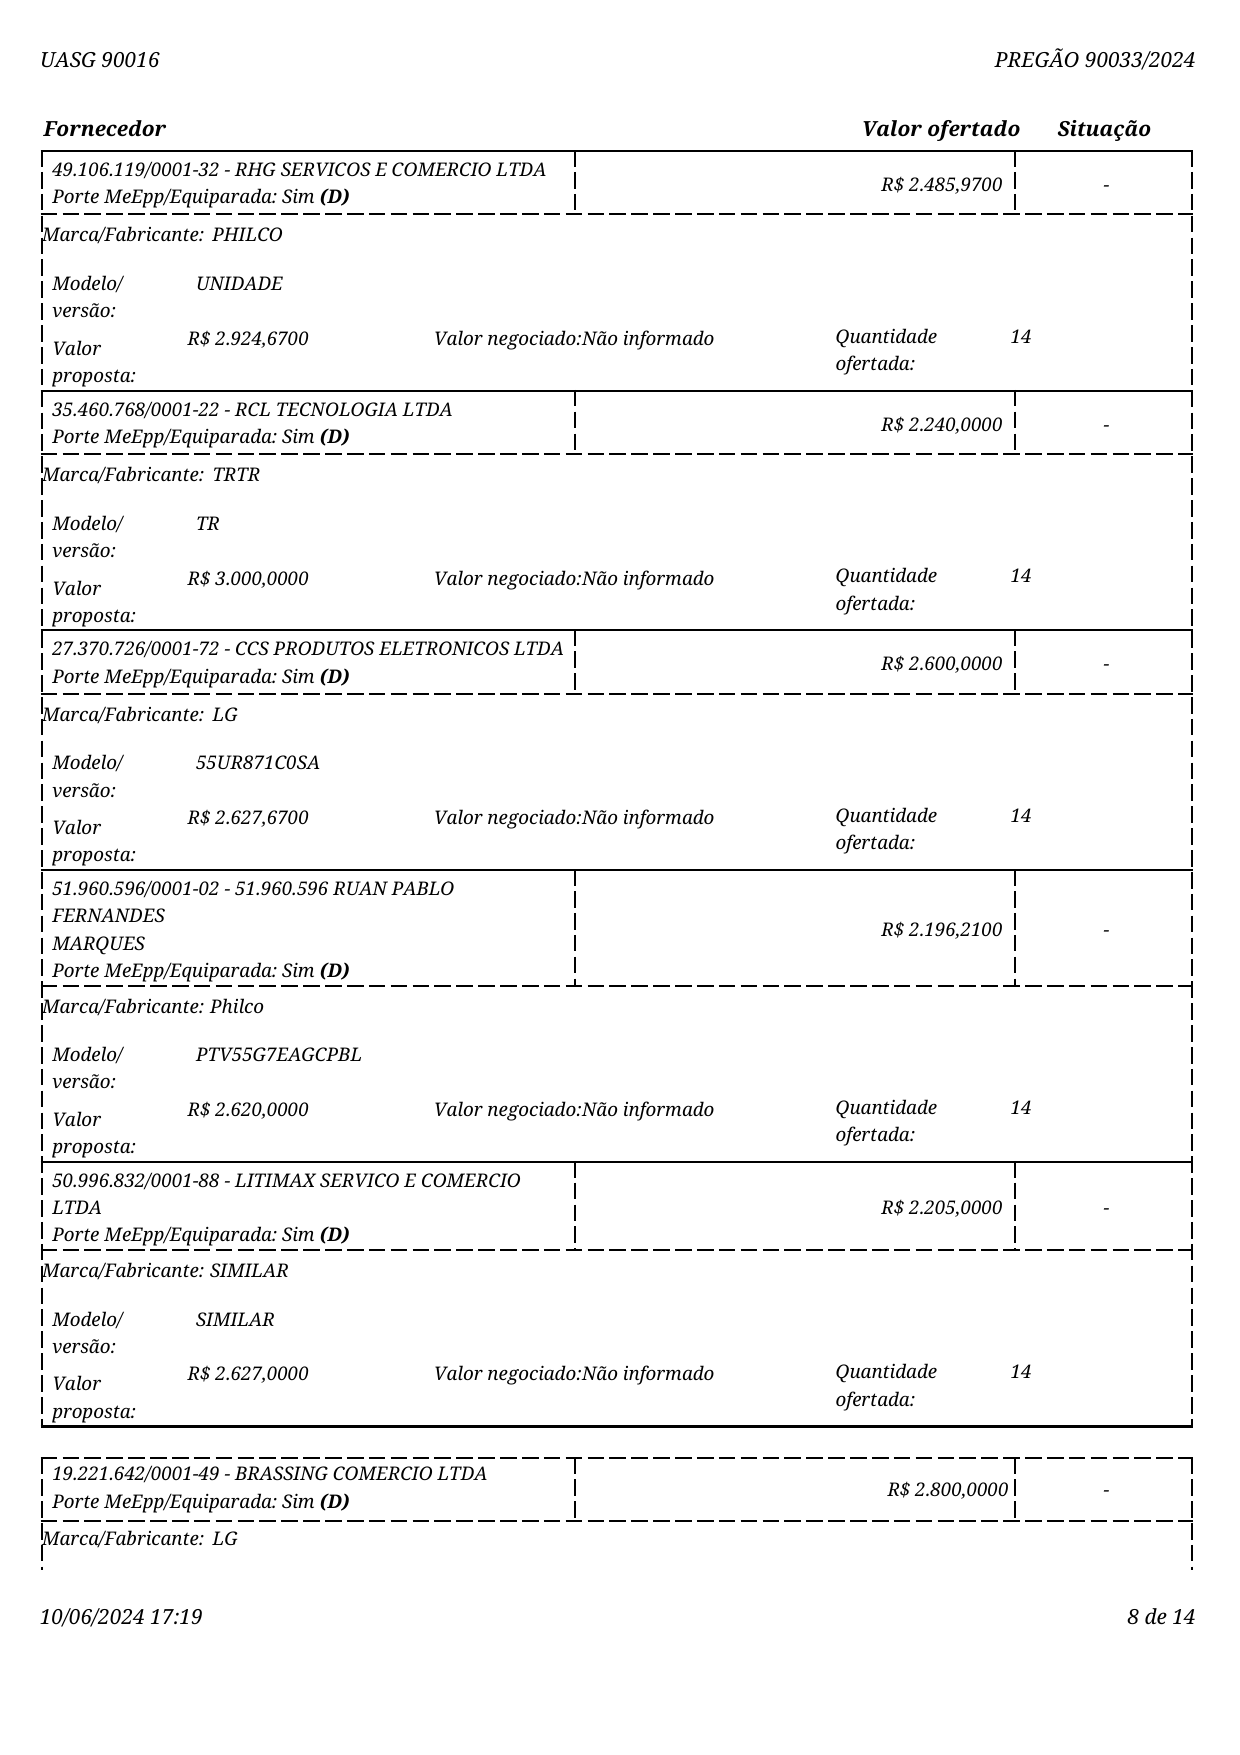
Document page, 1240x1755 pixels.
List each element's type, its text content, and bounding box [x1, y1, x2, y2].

table_cell 49.106.119/0001-32 - RHG SERVICOS E COMERCIO LTDA Porte MeEpp/Equiparada: Sim (D) [42, 152, 575, 213]
table_cell SIMILAR [184, 1302, 835, 1352]
table_cell Quantidade ofertada: [835, 1088, 1000, 1161]
table_cell Quantidade ofertada: [835, 556, 1000, 629]
table_cell 14 [1000, 1352, 1098, 1425]
table_cell [835, 266, 1098, 317]
table_cell Marca/Fabricante: SIMILAR [42, 1249, 835, 1302]
table_cell 14 [1000, 1088, 1098, 1161]
table_cell [1099, 556, 1192, 629]
table_cell Quantidade ofertada: [835, 796, 1000, 869]
table_cell [1099, 213, 1192, 266]
table_cell [1015, 152, 1098, 213]
table_cell 55UR871C0SA [184, 745, 835, 796]
table_cell - [1099, 392, 1192, 453]
table_cell [1099, 1302, 1192, 1352]
table_cell 14 [1000, 317, 1098, 390]
table_cell [1015, 392, 1098, 453]
table_cell R$ 3.000,0000 Valor negociado: Não informado [184, 556, 835, 629]
table_cell [835, 1302, 1098, 1352]
table_cell Marca/Fabricante: LG [42, 1520, 835, 1570]
table_cell Quantidade ofertada: [835, 317, 1000, 390]
table_cell [1099, 453, 1192, 506]
table_cell 27.370.726/0001-72 - CCS PRODUTOS ELETRONICOS LTDA Porte MeEpp/Equiparada: Sim (D) [42, 631, 575, 693]
table_cell 51.960.596/0001-02 - 51.960.596 RUAN PABLO FERNANDES MARQUES Porte MeEpp/Equiparada: Sim (D) [42, 871, 575, 984]
table_cell [835, 1520, 1098, 1570]
table_cell - [1099, 631, 1192, 693]
table_cell Marca/Fabricante: PHILCO [42, 213, 835, 266]
table_cell R$ 2.240,0000 [835, 392, 1014, 453]
table_header [1015, 1457, 1098, 1520]
table_cell 14 [1000, 796, 1098, 869]
table_cell [575, 1163, 835, 1249]
table_cell [835, 1037, 1098, 1088]
table_cell Modelo/versão: Valor proposta: [42, 266, 184, 390]
table_cell 35.460.768/0001-22 - RCL TECNOLOGIA LTDA Porte MeEpp/Equiparada: Sim (D) [42, 392, 575, 453]
table_cell 50.996.832/0001-88 - LITIMAX SERVICO E COMERCIO LTDA Porte MeEpp/Equiparada: Sim (D) [42, 1163, 575, 1249]
table_cell [1099, 266, 1192, 317]
table_header - [1099, 1457, 1192, 1520]
table_header 19.221.642/0001-49 - BRASSING COMERCIO LTDA Porte MeEpp/Equiparada: Sim (D) [42, 1457, 575, 1520]
table_cell R$ 2.196,2100 [835, 871, 1014, 984]
table_cell [1099, 1249, 1192, 1302]
table_cell [1015, 631, 1098, 693]
table_cell R$ 2.205,0000 [835, 1163, 1014, 1249]
table_cell R$ 2.620,0000 Valor negociado: Não informado [184, 1088, 835, 1161]
table_cell TR [184, 506, 835, 556]
table_cell [575, 631, 835, 693]
table_cell [835, 213, 1098, 266]
table_cell - [1099, 871, 1192, 984]
table_cell [835, 506, 1098, 556]
table_cell Modelo/versão: Valor proposta: [42, 1302, 184, 1425]
table_cell R$ 2.485,9700 [835, 152, 1014, 213]
table_cell [1099, 1088, 1192, 1161]
table_cell [575, 152, 835, 213]
table_cell [835, 453, 1098, 506]
table_cell [1099, 985, 1192, 1037]
table_cell PTV55G7EAGCPBL [184, 1037, 835, 1088]
table_cell [1015, 1163, 1098, 1249]
table_cell [575, 871, 835, 984]
table_cell Marca/Fabricante: LG [42, 693, 835, 745]
table_cell [1099, 1520, 1192, 1570]
table_cell - [1099, 1163, 1192, 1249]
table_cell [1099, 1352, 1192, 1425]
table_cell [1099, 796, 1192, 869]
table_cell [835, 985, 1098, 1037]
table_cell Modelo/versão: Valor proposta: [42, 745, 184, 869]
table_cell [1099, 1037, 1192, 1088]
table_cell [1099, 745, 1192, 796]
table_cell Marca/Fabricante: TRTR [42, 453, 835, 506]
table_cell UNIDADE [184, 266, 835, 317]
table_cell [835, 693, 1098, 745]
table_cell [1099, 506, 1192, 556]
table_header [575, 1457, 835, 1520]
table_cell R$ 2.924,6700 Valor negociado: Não informado [184, 317, 835, 390]
table_cell [1099, 693, 1192, 745]
table_cell 14 [1000, 556, 1098, 629]
table_cell Modelo/versão: Valor proposta: [42, 1037, 184, 1161]
table_cell R$ 2.627,6700 Valor negociado: Não informado [184, 796, 835, 869]
table_header R$ 2.800,0000 [835, 1457, 1014, 1520]
table_cell R$ 2.600,0000 [835, 631, 1014, 693]
table_cell R$ 2.627,0000 Valor negociado: Não informado [184, 1352, 835, 1425]
table_cell [575, 392, 835, 453]
table_cell Marca/Fabricante: Philco [42, 985, 835, 1037]
table_cell [835, 1249, 1098, 1302]
table_cell Modelo/versão: Valor proposta: [42, 506, 184, 629]
table_cell - [1099, 152, 1192, 213]
table_cell Quantidade ofertada: [835, 1352, 1000, 1425]
table_cell [1015, 871, 1098, 984]
table_cell [1099, 317, 1192, 390]
table_cell [835, 745, 1098, 796]
